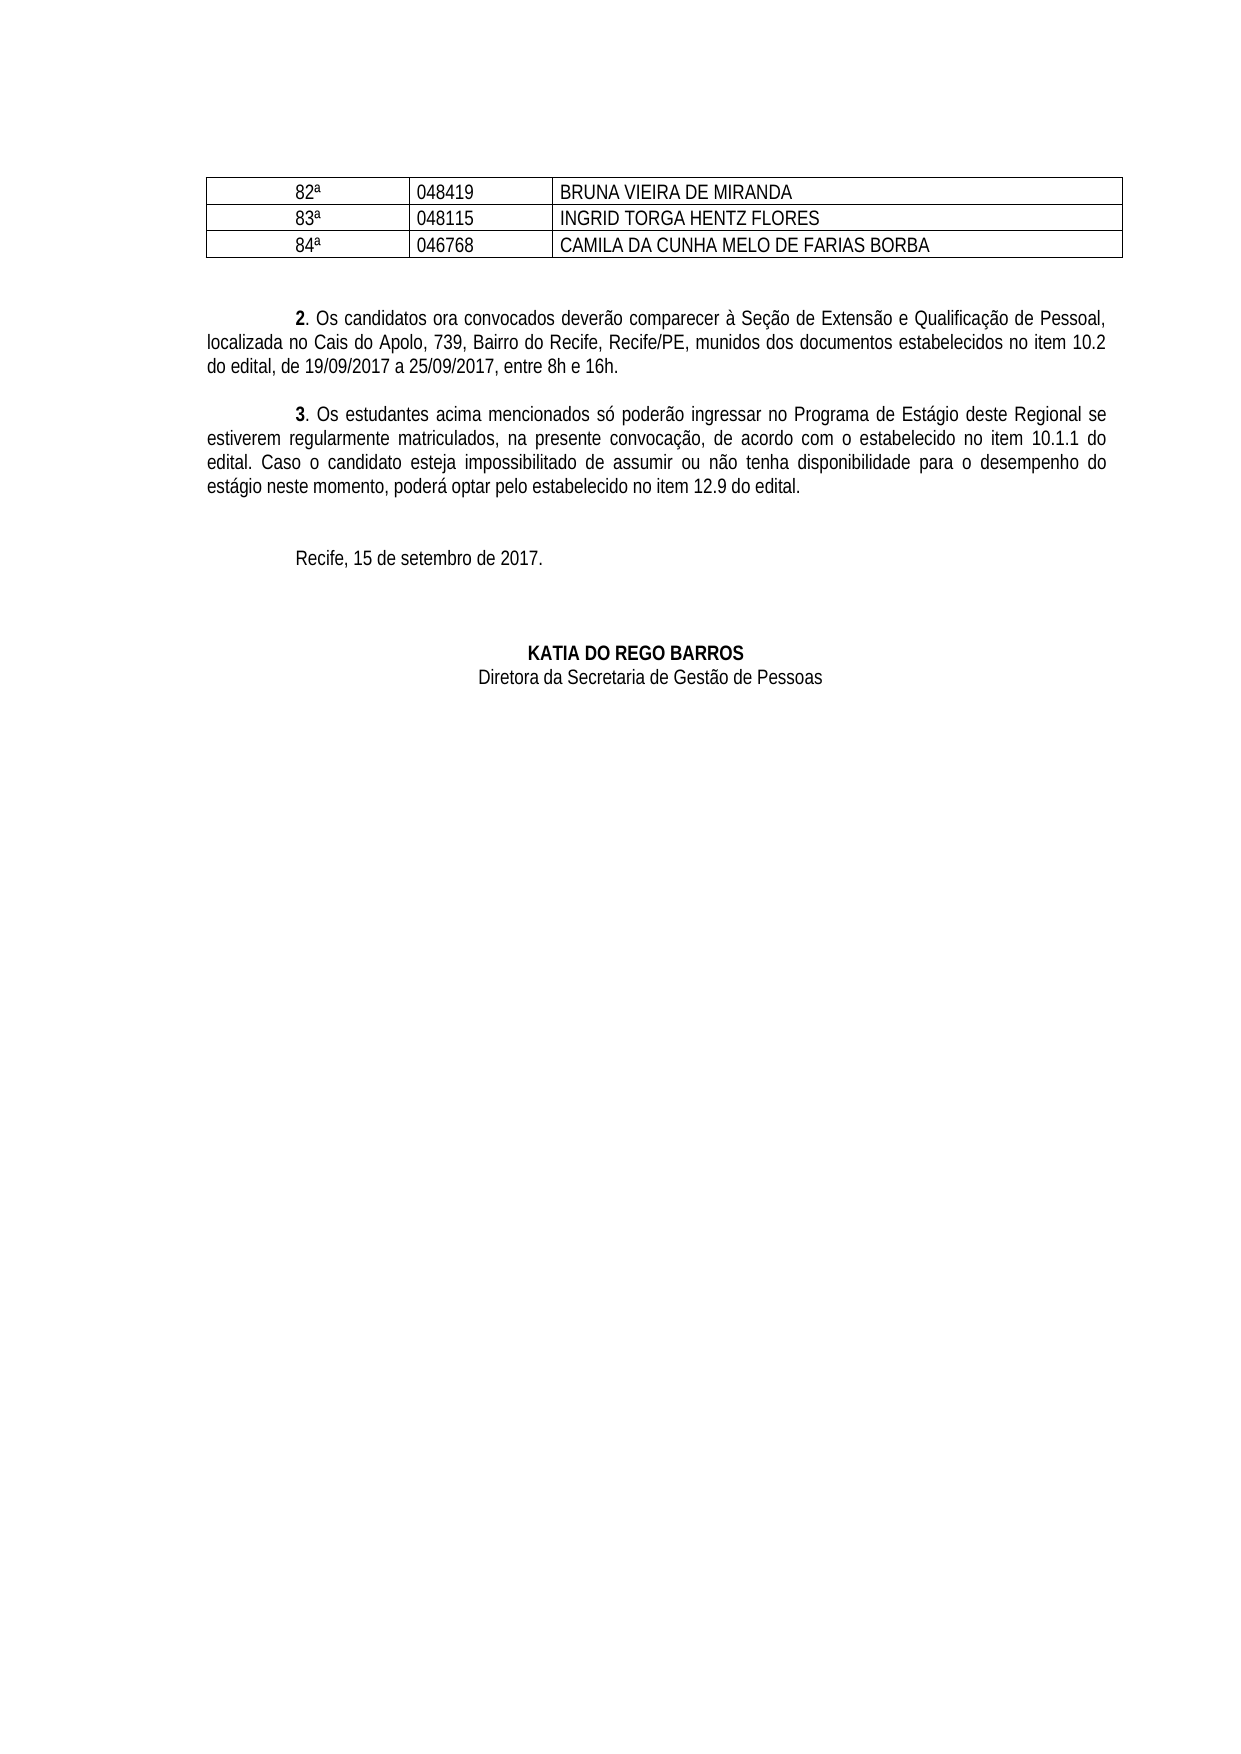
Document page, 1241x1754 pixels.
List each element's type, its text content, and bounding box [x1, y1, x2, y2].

table_cell 046768 [410, 231, 552, 257]
table_cell 048419 [410, 178, 552, 204]
text Recife, 15 de setembro de 2017. [177, 545, 1122, 569]
table_cell 84ª [207, 231, 409, 257]
table_cell INGRID TORGA HENTZ FLORES [553, 205, 1122, 230]
text Diretora da Secretaria de Gestão de Pessoas [179, 665, 1122, 689]
text 2. Os candidatos ora convocados deverão comparecer à Seção de Extensão e Qualificação de Pessoal, localizada no Cais do Apolo, 739, Bairro do Recife, Recife/PE, munidos dos documentos estabelecidos no item 10.2 do edital, de 19/09/2017 a 25/09/2017, entre 8h e 16h. [207, 306, 1108, 378]
text KATIA DO REGO BARROS [177, 641, 1122, 665]
table_cell 82ª [207, 178, 409, 204]
table_cell BRUNA VIEIRA DE MIRANDA [553, 178, 1122, 204]
table_cell CAMILA DA CUNHA MELO DE FARIAS BORBA [553, 231, 1122, 257]
table_cell 048115 [410, 205, 552, 230]
table_cell 83ª [207, 205, 409, 230]
text 3. Os estudantes acima mencionados só poderão ingressar no Programa de Estágio deste Regional se estiverem regularmente matriculados, na presente convocação, de acordo com o estabelecido no item 10.1.1 do edital. Caso o candidato esteja impossibilitado de assumir ou não tenha disponibilidade para o desempenho do estágio neste momento, poderá optar pelo estabelecido no item 12.9 do edital. [207, 402, 1108, 497]
